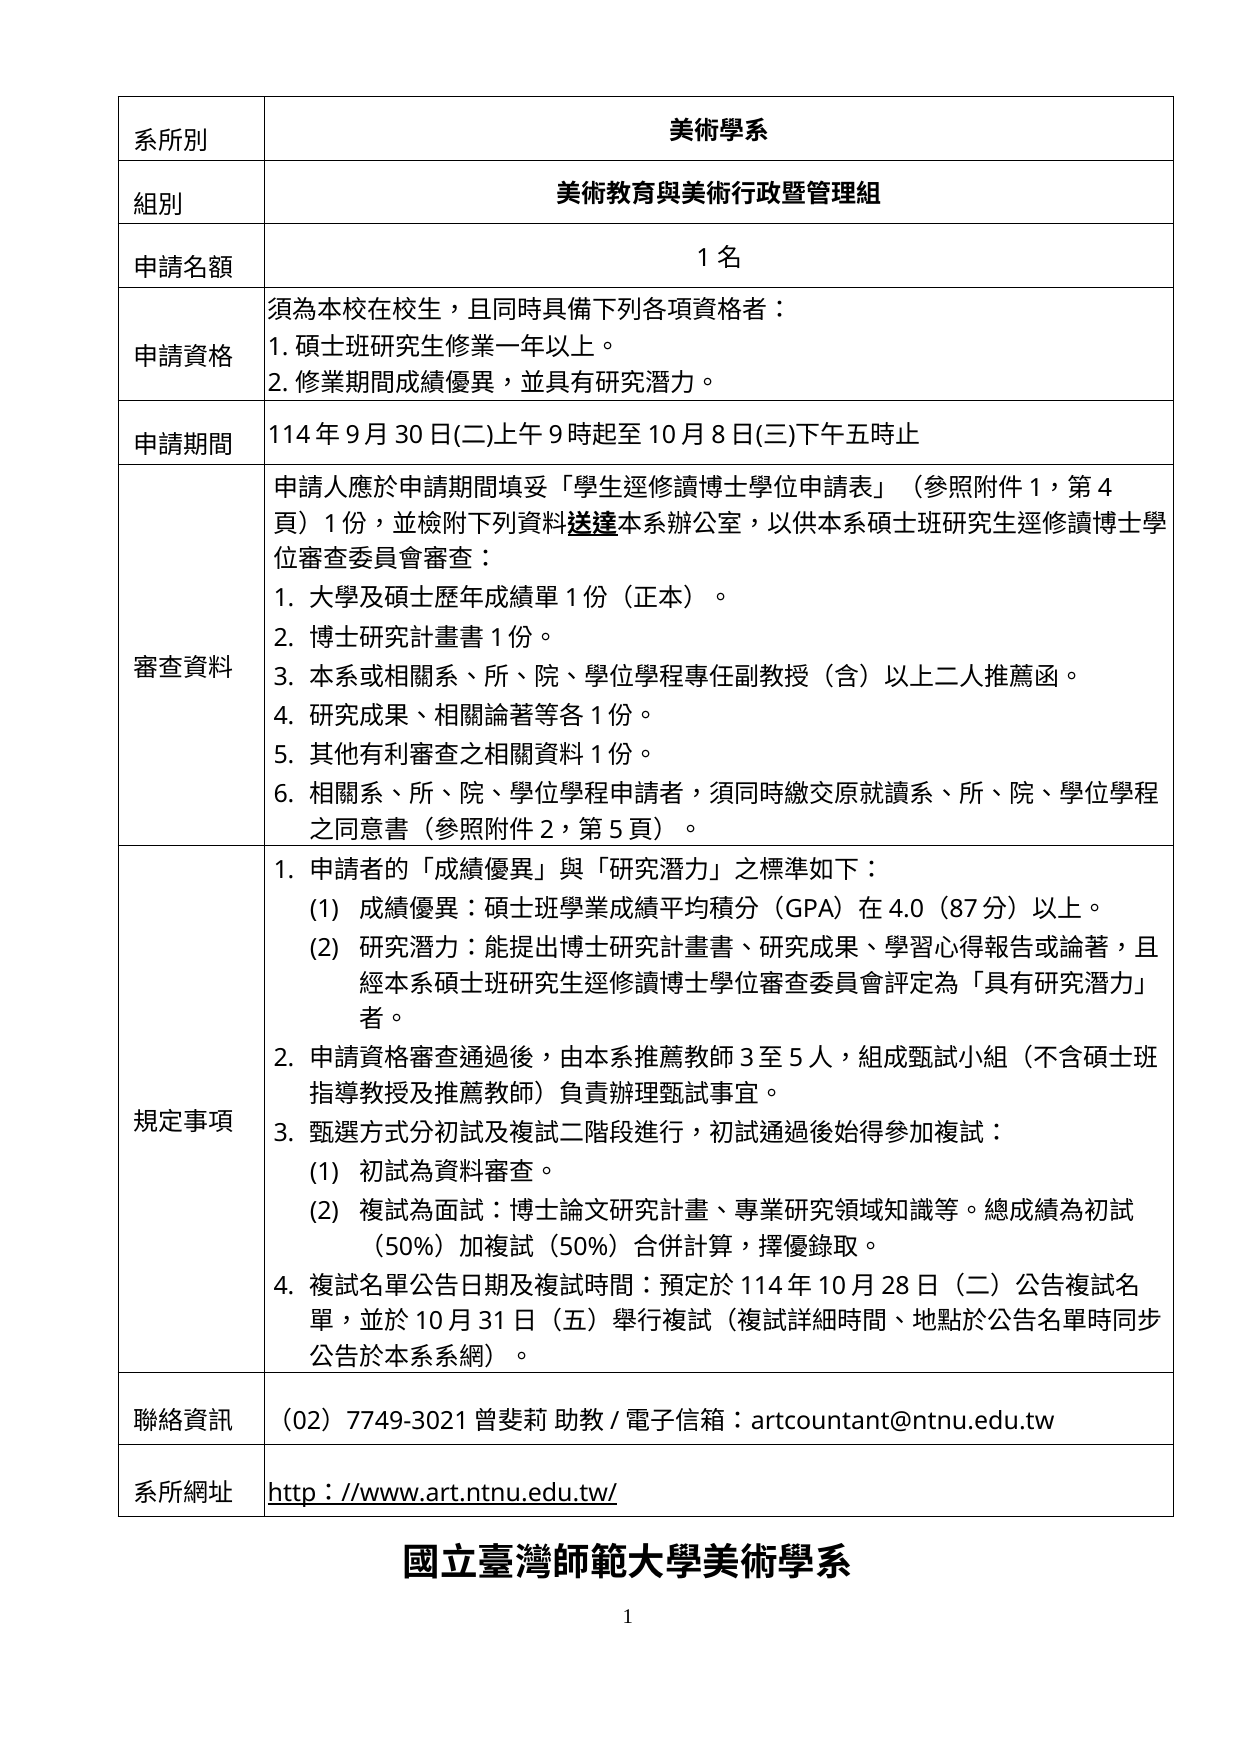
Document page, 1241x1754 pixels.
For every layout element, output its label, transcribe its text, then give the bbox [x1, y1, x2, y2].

table_cell 審查資料 [119, 465, 264, 845]
text 國立臺灣師範大學美術學系 [118, 1517, 1137, 1579]
table_cell 申請資格 [119, 288, 264, 400]
table_cell http：//www.art.ntnu.edu.tw/ [265, 1445, 1173, 1516]
table_cell 114年9月30日(二)上午9時起至10月8日(三)下午五時止 [265, 401, 1173, 464]
table_cell 1名 [265, 224, 1173, 287]
table_cell 規定事項 [119, 846, 264, 1372]
table_header 美術學系 [265, 97, 1173, 160]
table_cell 組別 [119, 161, 264, 223]
table_cell 申請期間 [119, 401, 264, 464]
table_cell 系所網址 [119, 1445, 264, 1516]
table_header 系所別 [119, 97, 264, 160]
table_cell 申請者的「成績優異」與「研究潛力」之標準如下： 成績優異：碩士班學業成績平均積分（GPA）在4.0（87分）以上。 研究潛力：能提出博士研究計畫書、研究成果、學習心得報告或論著，且經本系碩士班研究生逕修讀博士學位審查委員會評定為「具有研究潛力」者。 申請資格審查通過後，由本系推薦教師3至5人，組成甄試小組（不含碩士班指導教授及推薦教師）負責辦理甄試事宜。 甄選方式分初試及複試二階段進行，初試通過後始得參加複試： 初試為資料審查。 複試為面試：博士論文研究計畫、專業研究領域知識等。總成績為初試（50%）加複試（50%）合併計算，擇優錄取。 複試名單公告日期及複試時間：預定於114年10月28日（二）公告複試名單，並於10月31日（五）舉行複試（複試詳細時間、地點於公告名單時同步公告於本系系網）。 [265, 846, 1173, 1372]
table_cell 聯絡資訊 [119, 1373, 264, 1443]
table_cell 美術教育與美術行政暨管理組 [265, 161, 1173, 223]
table_cell （02）7749-3021曾斐莉 助教 / 電子信箱：artcountant@ntnu.edu.tw [265, 1373, 1173, 1443]
table_cell 須為本校在校生，且同時具備下列各項資格者： 碩士班研究生修業一年以上。 修業期間成績優異，並具有研究潛力。 [265, 288, 1173, 400]
table_cell 申請人應於申請期間填妥「學生逕修讀博士學位申請表」（參照附件1，第4頁）1份，並檢附下列資料送達本系辦公室，以供本系碩士班研究生逕修讀博士學位審查委員會審查： 大學及碩士歷年成績單1份（正本）。 博士研究計畫書1份。 本系或相關系、所、院、學位學程專任副教授（含）以上二人推薦函。 研究成果、相關論著等各1份。 其他有利審查之相關資料1份。 相關系、所、院、學位學程申請者，須同時繳交原就讀系、所、院、學位學程之同意書（參照附件2，第5頁）。 [265, 465, 1173, 845]
table_cell 申請名額 [119, 224, 264, 287]
